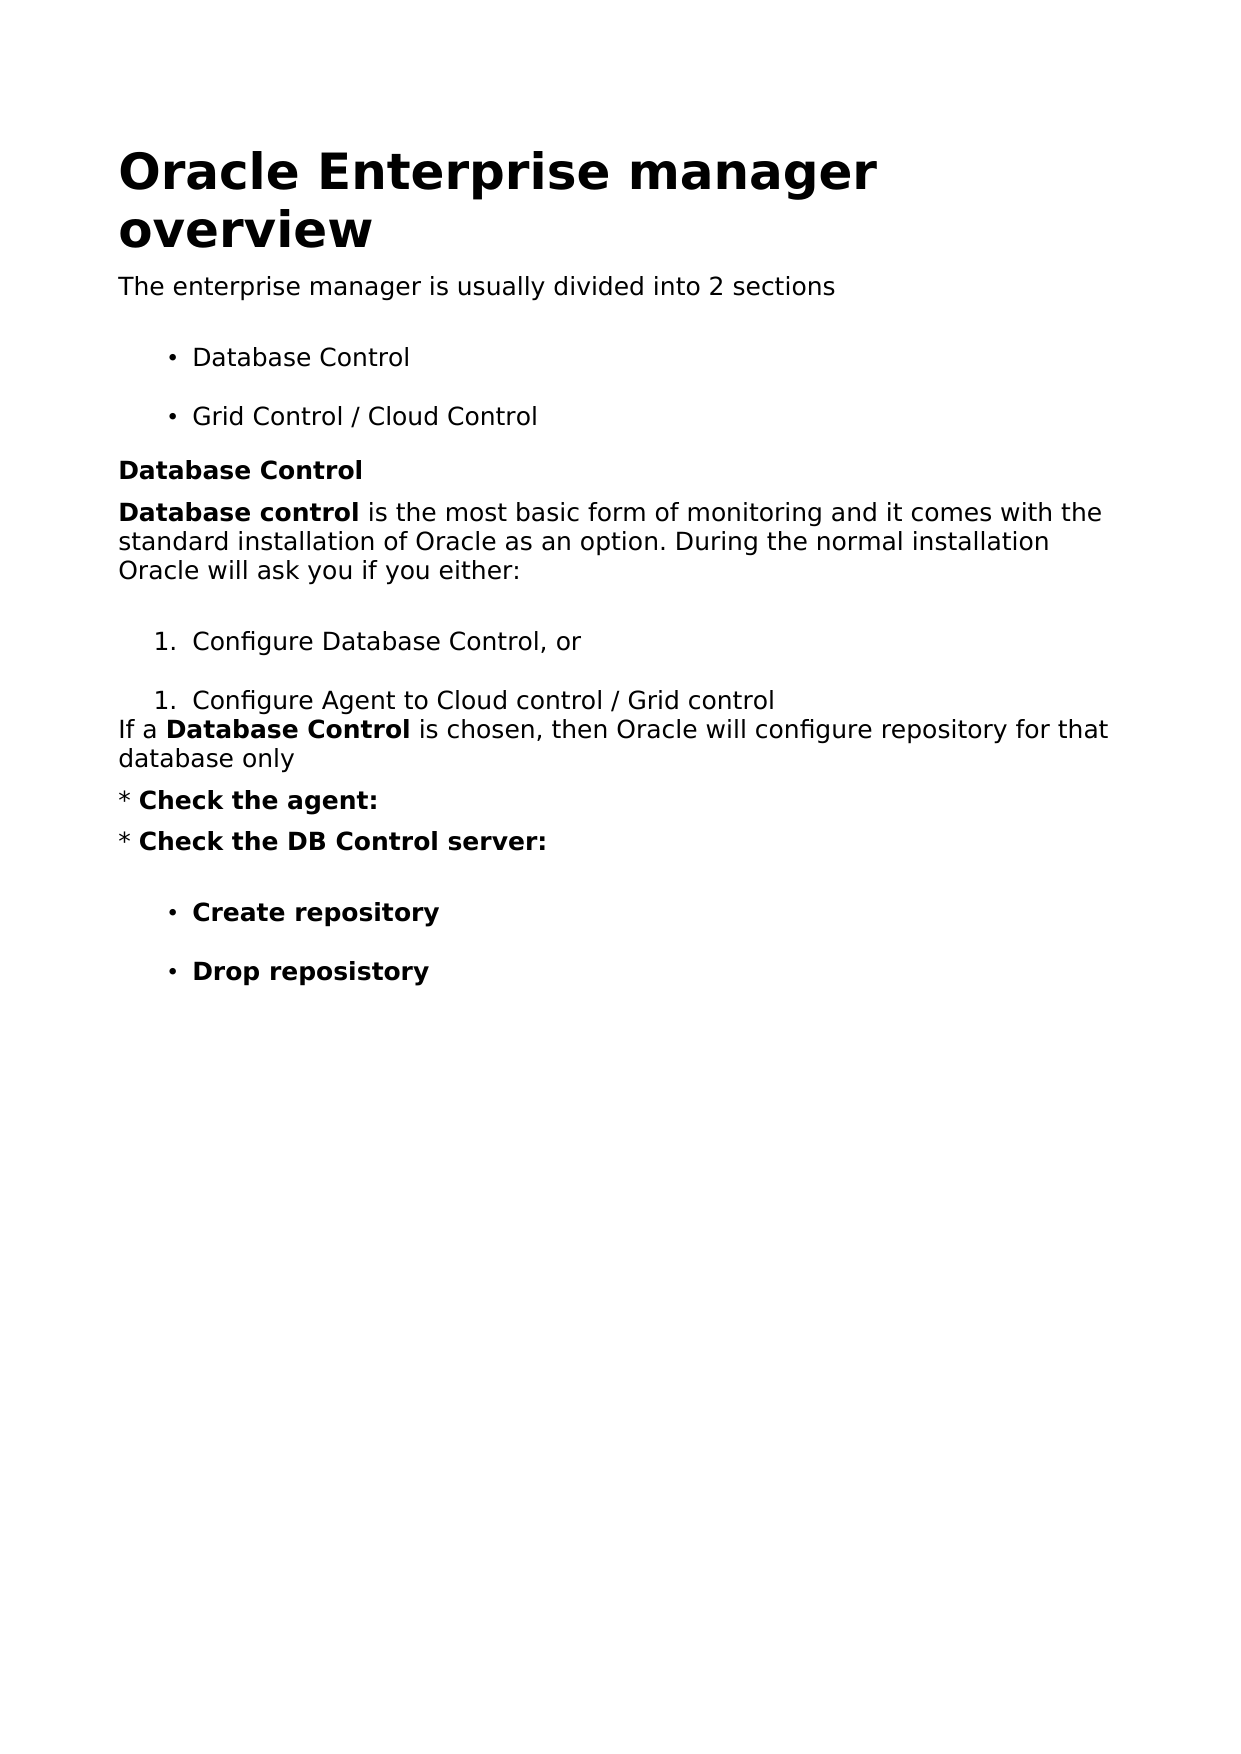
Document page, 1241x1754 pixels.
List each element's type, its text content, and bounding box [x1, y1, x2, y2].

text * Check the agent: [118, 786, 1122, 815]
text * Check the DB Control server: [118, 827, 1122, 857]
text If a Database Control is chosen, then Oracle will configure repository for that database only [118, 715, 1122, 773]
subtitle Database Control [118, 456, 1122, 485]
text Database control is the most basic form of monitoring and it comes with the standard installation of Oracle as an option. During the normal installation Oracle will ask you if you either: [118, 498, 1122, 585]
subtitle Oracle Enterprise manager overview [118, 143, 1122, 259]
list Configure Agent to Cloud control / Grid control [177, 686, 1122, 715]
list Grid Control / Cloud Control [177, 402, 1122, 431]
list Create repository [177, 899, 1122, 928]
text The enterprise manager is usually divided into 2 sections [118, 272, 1122, 301]
list Database Control [177, 343, 1122, 372]
list Drop reposistory [177, 957, 1122, 986]
list Configure Database Control, or [177, 627, 1122, 656]
